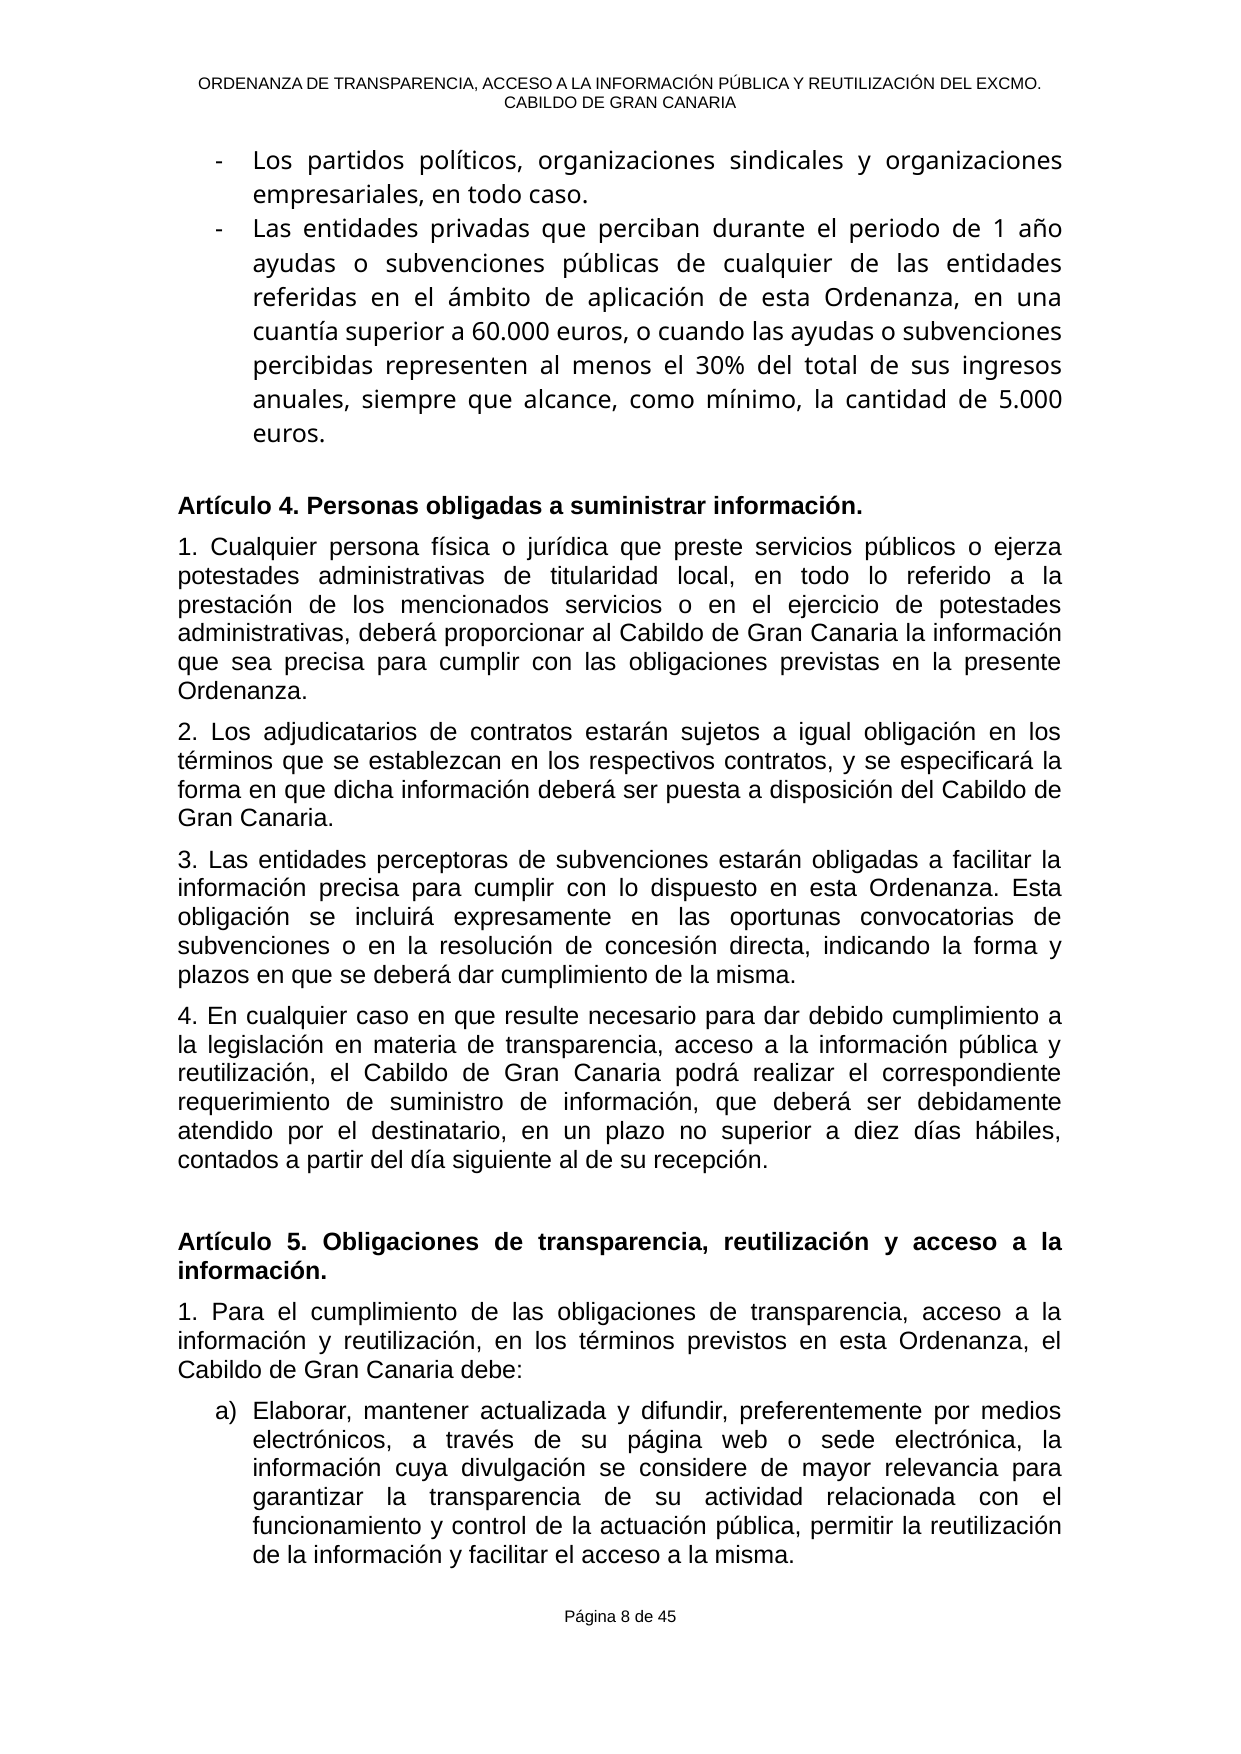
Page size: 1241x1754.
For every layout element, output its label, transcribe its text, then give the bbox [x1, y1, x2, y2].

text 1. Cualquier persona física o jurídica que preste servicios públicos o ejerza potestades administrativas de titularidad local, en todo lo referido a la prestación de los mencionados servicios o en el ejercicio de potestades administrativas, deberá proporcionar al Cabildo de Gran Canaria la información que sea precisa para cumplir con las obligaciones previstas en la presente Ordenanza. [177, 532, 1063, 704]
subtitle Artículo 5. Obligaciones de transparencia, reutilización y acceso a la información. [177, 1227, 1063, 1284]
subtitle Artículo 4. Personas obligadas a suministrar información. [177, 491, 1063, 519]
text 2. Los adjudicatarios de contratos estarán sujetos a igual obligación en los términos que se establezcan en los respectivos contratos, y se especificará la forma en que dicha información deberá ser puesta a disposición del Cabildo de Gran Canaria. [177, 717, 1063, 832]
list Las entidades privadas que perciban durante el periodo de 1 año ayudas o subvenciones públicas de cualquier de las entidades referidas en el ámbito de aplicación de esta Ordenanza, en una cuantía superior a 60.000 euros, o cuando las ayudas o subvenciones percibidas representen al menos el 30% del total de sus ingresos anuales, siempre que alcance, como mínimo, la cantidad de 5.000 euros. [215, 211, 1063, 449]
text 3. Las entidades perceptoras de subvenciones estarán obligadas a facilitar la información precisa para cumplir con lo dispuesto en esta Ordenanza. Esta obligación se incluirá expresamente en las oportunas convocatorias de subvenciones o en la resolución de concesión directa, indicando la forma y plazos en que se deberá dar cumplimiento de la misma. [177, 844, 1063, 988]
list Los partidos políticos, organizaciones sindicales y organizaciones empresariales, en todo caso. [215, 143, 1063, 211]
list Elaborar, mantener actualizada y difundir, preferentemente por medios electrónicos, a través de su página web o sede electrónica, la información cuya divulgación se considere de mayor relevancia para garantizar la transparencia de su actividad relacionada con el funcionamiento y control de la actuación pública, permitir la reutilización de la información y facilitar el acceso a la misma. [215, 1396, 1063, 1568]
text 4. En cualquier caso en que resulte necesario para dar debido cumplimiento a la legislación en materia de transparencia, acceso a la información pública y reutilización, el Cabildo de Gran Canaria podrá realizar el correspondiente requerimiento de suministro de información, que deberá ser debidamente atendido por el destinatario, en un plazo no superior a diez días hábiles, contados a partir del día siguiente al de su recepción. [177, 1001, 1063, 1173]
text 1. Para el cumplimiento de las obligaciones de transparencia, acceso a la información y reutilización, en los términos previstos en esta Ordenanza, el Cabildo de Gran Canaria debe: [177, 1297, 1063, 1383]
